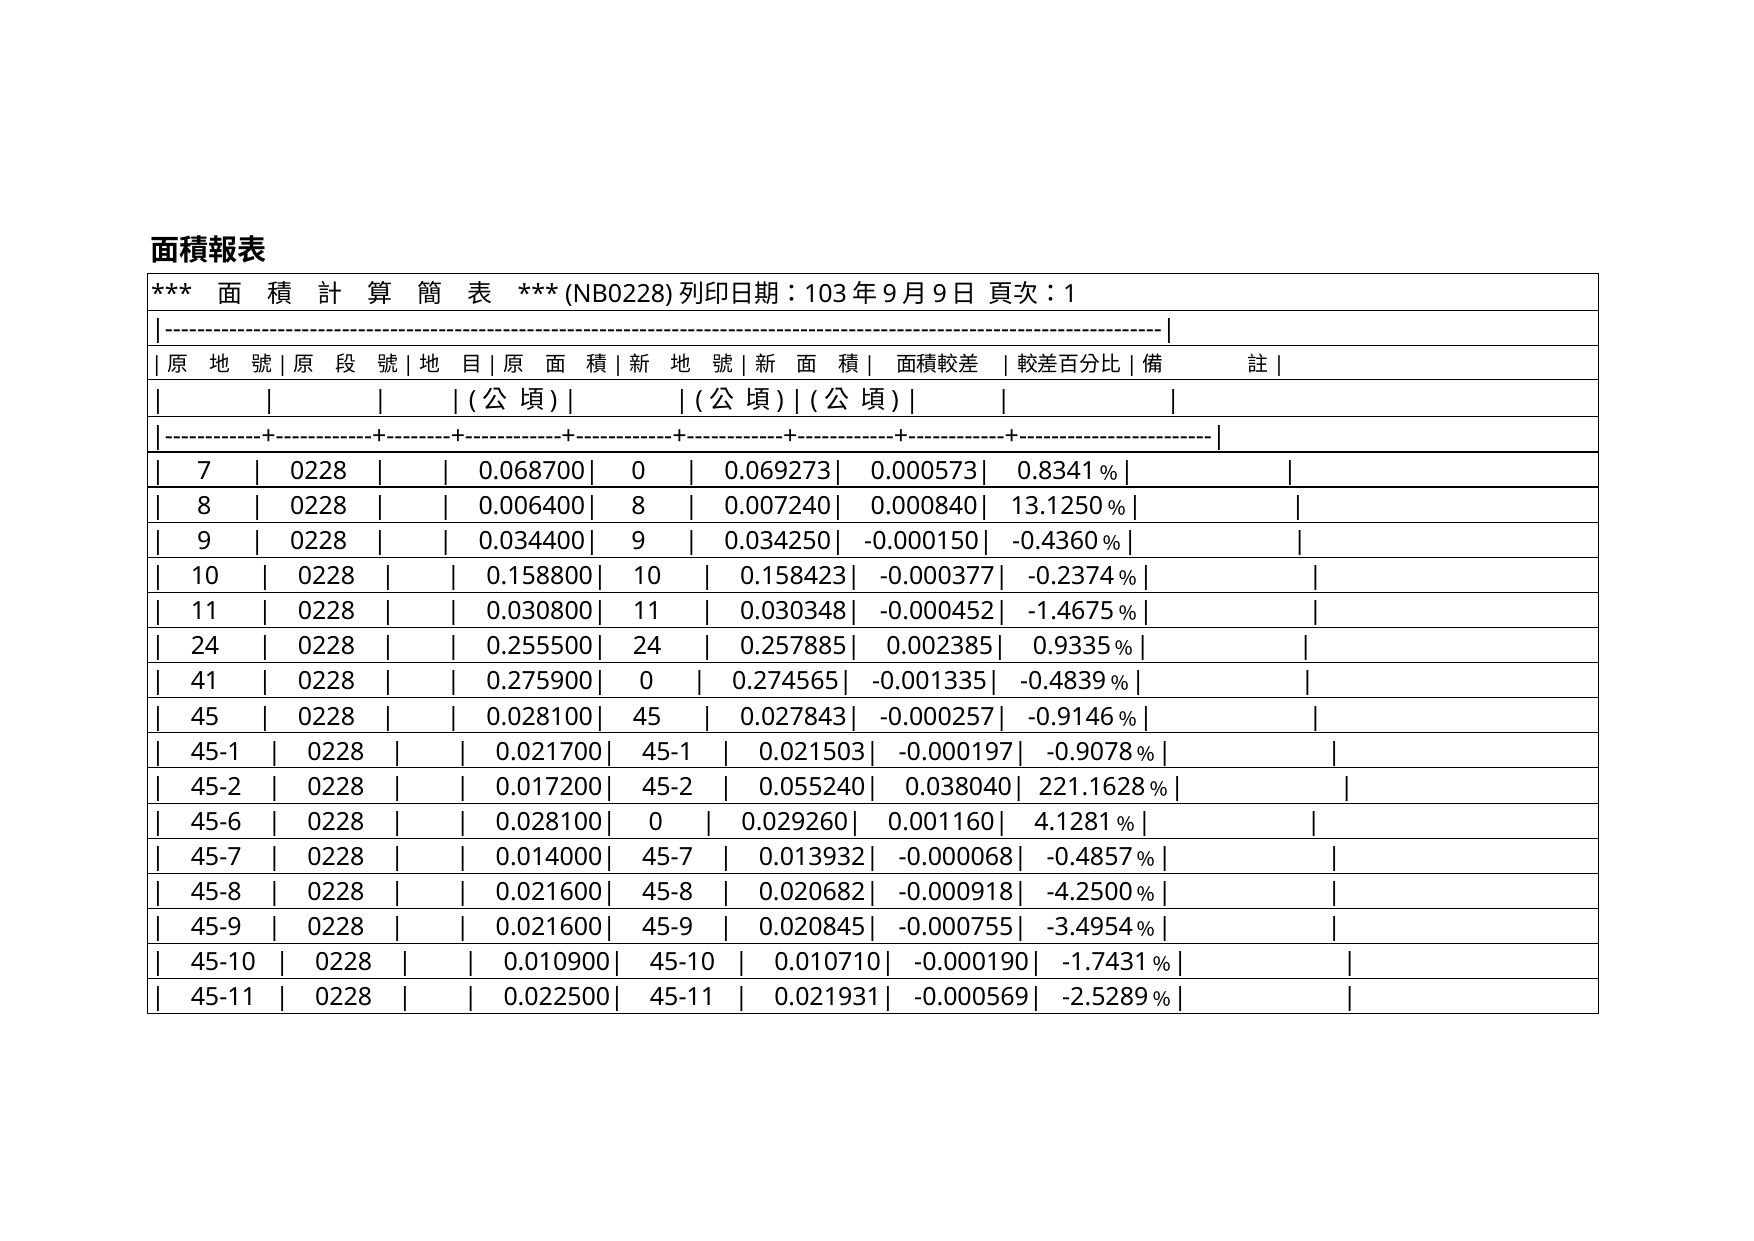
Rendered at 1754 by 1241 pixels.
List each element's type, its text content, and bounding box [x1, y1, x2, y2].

table_cell | 9 | 0228 | | 0.034400| 9 | 0.034250| -0.000150| -0.4360﹪| | [148, 523, 1598, 557]
table_cell |----------------------------------------------------------------------------------------------------------------------------| [148, 311, 1598, 345]
table_cell | 10 | 0228 | | 0.158800| 10 | 0.158423| -0.000377| -0.2374﹪| | [148, 558, 1598, 592]
table_cell | 45-2 | 0228 | | 0.017200| 45-2 | 0.055240| 0.038040| 221.1628﹪| | [148, 768, 1598, 802]
table_cell | 11 | 0228 | | 0.030800| 11 | 0.030348| -0.000452| -1.4675﹪| | [148, 593, 1598, 627]
table_cell | 7 | 0228 | | 0.068700| 0 | 0.069273| 0.000573| 0.8341﹪| | [148, 453, 1598, 486]
table_cell | 原 地 號 | 原 段 號 | 地 目 | 原 面 積 | 新 地 號 | 新 面 積 | 面積較差 | 較差百分比 | 備 註 | [148, 346, 1598, 379]
table_cell | 45-7 | 0228 | | 0.014000| 45-7 | 0.013932| -0.000068| -0.4857﹪| | [148, 839, 1598, 873]
table_cell | 24 | 0228 | | 0.255500| 24 | 0.257885| 0.002385| 0.9335﹪| | [148, 628, 1598, 662]
table_header *** 面 積 計 算 簡 表 *** (NB0228) 列印日期：103年 9月 9日 頁次：1 [148, 274, 1598, 310]
table_cell | 45-11 | 0228 | | 0.022500| 45-11 | 0.021931| -0.000569| -2.5289﹪| | [148, 979, 1598, 1013]
table_cell | 45-9 | 0228 | | 0.021600| 45-9 | 0.020845| -0.000755| -3.4954﹪| | [148, 909, 1598, 943]
text 面積報表 [150, 210, 1604, 273]
table_cell | 45-6 | 0228 | | 0.028100| 0 | 0.029260| 0.001160| 4.1281﹪| | [148, 804, 1598, 837]
table_cell | 45 | 0228 | | 0.028100| 45 | 0.027843| -0.000257| -0.9146﹪| | [148, 698, 1598, 732]
table_cell | | | | ( 公 頃 ) | | ( 公 頃 ) | ( 公 頃 ) | | | [148, 380, 1598, 416]
table_cell | 41 | 0228 | | 0.275900| 0 | 0.274565| -0.001335| -0.4839﹪| | [148, 663, 1598, 697]
table_cell | 8 | 0228 | | 0.006400| 8 | 0.007240| 0.000840| 13.1250﹪| | [148, 488, 1598, 522]
table_cell | 45-10 | 0228 | | 0.010900| 45-10 | 0.010710| -0.000190| -1.7431﹪| | [148, 944, 1598, 978]
table_cell | 45-1 | 0228 | | 0.021700| 45-1 | 0.021503| -0.000197| -0.9078﹪| | [148, 733, 1598, 767]
table_cell |------------+------------+--------+------------+------------+------------+------------+------------+------------------------| [148, 417, 1598, 451]
table_cell | 45-8 | 0228 | | 0.021600| 45-8 | 0.020682| -0.000918| -4.2500﹪| | [148, 874, 1598, 908]
